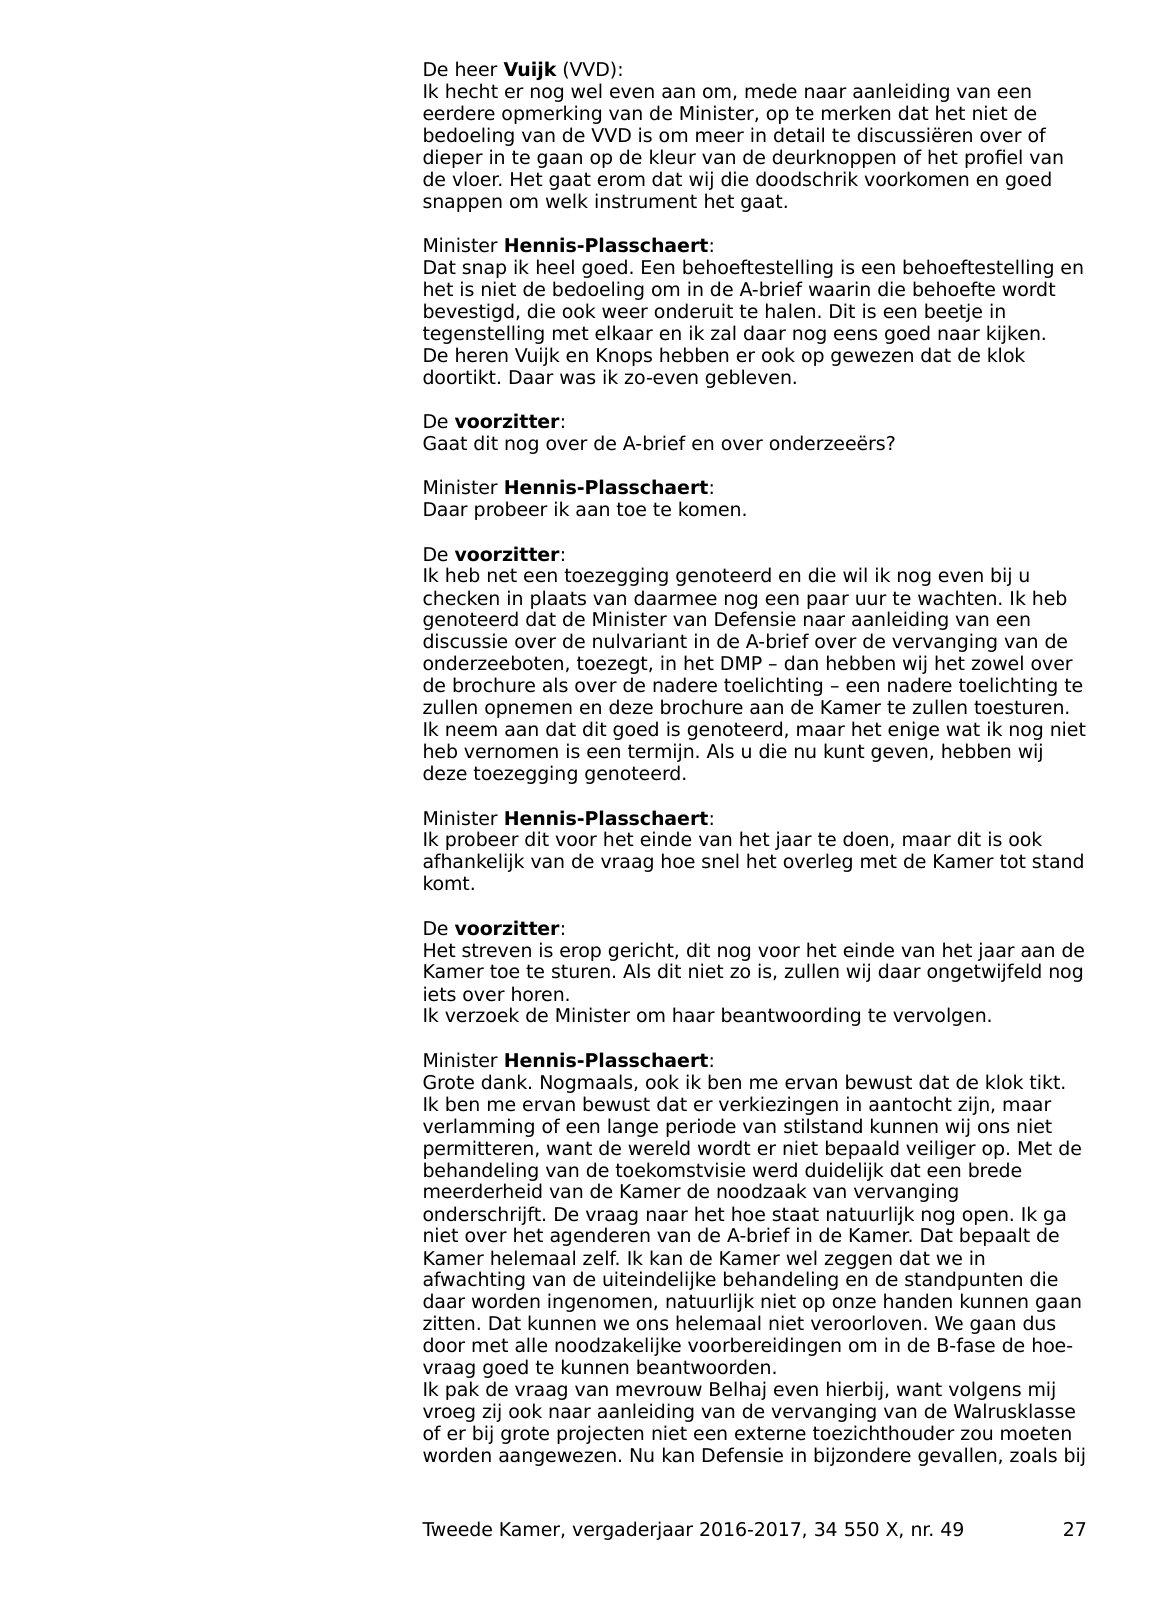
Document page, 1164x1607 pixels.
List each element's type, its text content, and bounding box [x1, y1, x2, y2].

text De voorzitter: [422, 543, 1087, 565]
text Minister Hennis-Plasschaert: [422, 477, 1087, 499]
text De heren Vuijk en Knops hebben er ook op gewezen dat de klok doortikt. Daar was ik zo-even gebleven. [422, 345, 1087, 389]
text Ik hecht er nog wel even aan om, mede naar aanleiding van een eerdere opmerking van de Minister, op te merken dat het niet de bedoeling van de VVD is om meer in detail te discussiëren over of dieper in te gaan op de kleur van de deurknoppen of het profiel van de vloer. Het gaat erom dat wij die doodschrik voorkomen en goed snappen om welk instrument het gaat. [422, 81, 1087, 213]
text Ik verzoek de Minister om haar beantwoording te vervolgen. [422, 1005, 1087, 1027]
text Ik probeer dit voor het einde van het jaar te doen, maar dit is ook afhankelijk van de vraag hoe snel het overleg met de Kamer tot stand komt. [422, 829, 1087, 895]
text Minister Hennis-Plasschaert: [422, 1049, 1087, 1072]
text De heer Vuijk (VVD): [422, 59, 1087, 81]
text Gaat dit nog over de A-brief en over onderzeeërs? [422, 433, 1087, 455]
text Het streven is erop gericht, dit nog voor het einde van het jaar aan de Kamer toe te sturen. Als dit niet zo is, zullen wij daar ongetwijfeld nog iets over horen. [422, 939, 1087, 1005]
text Dat snap ik heel goed. Een behoeftestelling is een behoeftestelling en het is niet de bedoeling om in de A-brief waarin die behoefte wordt bevestigd, die ook weer onderuit te halen. Dit is een beetje in tegenstelling met elkaar en ik zal daar nog eens goed naar kijken. [422, 257, 1087, 345]
text Ik heb net een toezegging genoteerd en die wil ik nog even bij u checken in plaats van daarmee nog een paar uur te wachten. Ik heb genoteerd dat de Minister van Defensie naar aanleiding van een discussie over de nulvariant in de A-brief over de vervanging van de onderzeeboten, toezegt, in het DMP – dan hebben wij het zowel over de brochure als over de nadere toelichting – een nadere toelichting te zullen opnemen en deze brochure aan de Kamer te zullen toesturen. Ik neem aan dat dit goed is genoteerd, maar het enige wat ik nog niet heb vernomen is een termijn. Als u die nu kunt geven, hebben wij deze toezegging genoteerd. [422, 565, 1087, 785]
text Minister Hennis-Plasschaert: [422, 807, 1087, 829]
text De voorzitter: [422, 411, 1087, 433]
text De voorzitter: [422, 917, 1087, 939]
text Grote dank. Nogmaals, ook ik ben me ervan bewust dat de klok tikt. Ik ben me ervan bewust dat er verkiezingen in aantocht zijn, maar verlamming of een lange periode van stilstand kunnen wij ons niet permitteren, want de wereld wordt er niet bepaald veiliger op. Met de behandeling van de toekomstvisie werd duidelijk dat een brede meerderheid van de Kamer de noodzaak van vervanging onderschrijft. De vraag naar het hoe staat natuurlijk nog open. Ik ga niet over het agenderen van de A-brief in de Kamer. Dat bepaalt de Kamer helemaal zelf. Ik kan de Kamer wel zeggen dat we in afwachting van de uiteindelijke behandeling en de standpunten die daar worden ingenomen, natuurlijk niet op onze handen kunnen gaan zitten. Dat kunnen we ons helemaal niet veroorloven. We gaan dus door met alle noodzakelijke voorbereidingen om in de B-fase de hoe-vraag goed te kunnen beantwoorden. [422, 1072, 1087, 1379]
text Ik pak de vraag van mevrouw Belhaj even hierbij, want volgens mij vroeg zij ook naar aanleiding van de vervanging van de Walrusklasse of er bij grote projecten niet een externe toezichthouder zou moeten worden aangewezen. Nu kan Defensie in bijzondere gevallen, zoals bij [422, 1379, 1087, 1467]
text Daar probeer ik aan toe te komen. [422, 499, 1087, 521]
text Minister Hennis-Plasschaert: [422, 235, 1087, 257]
